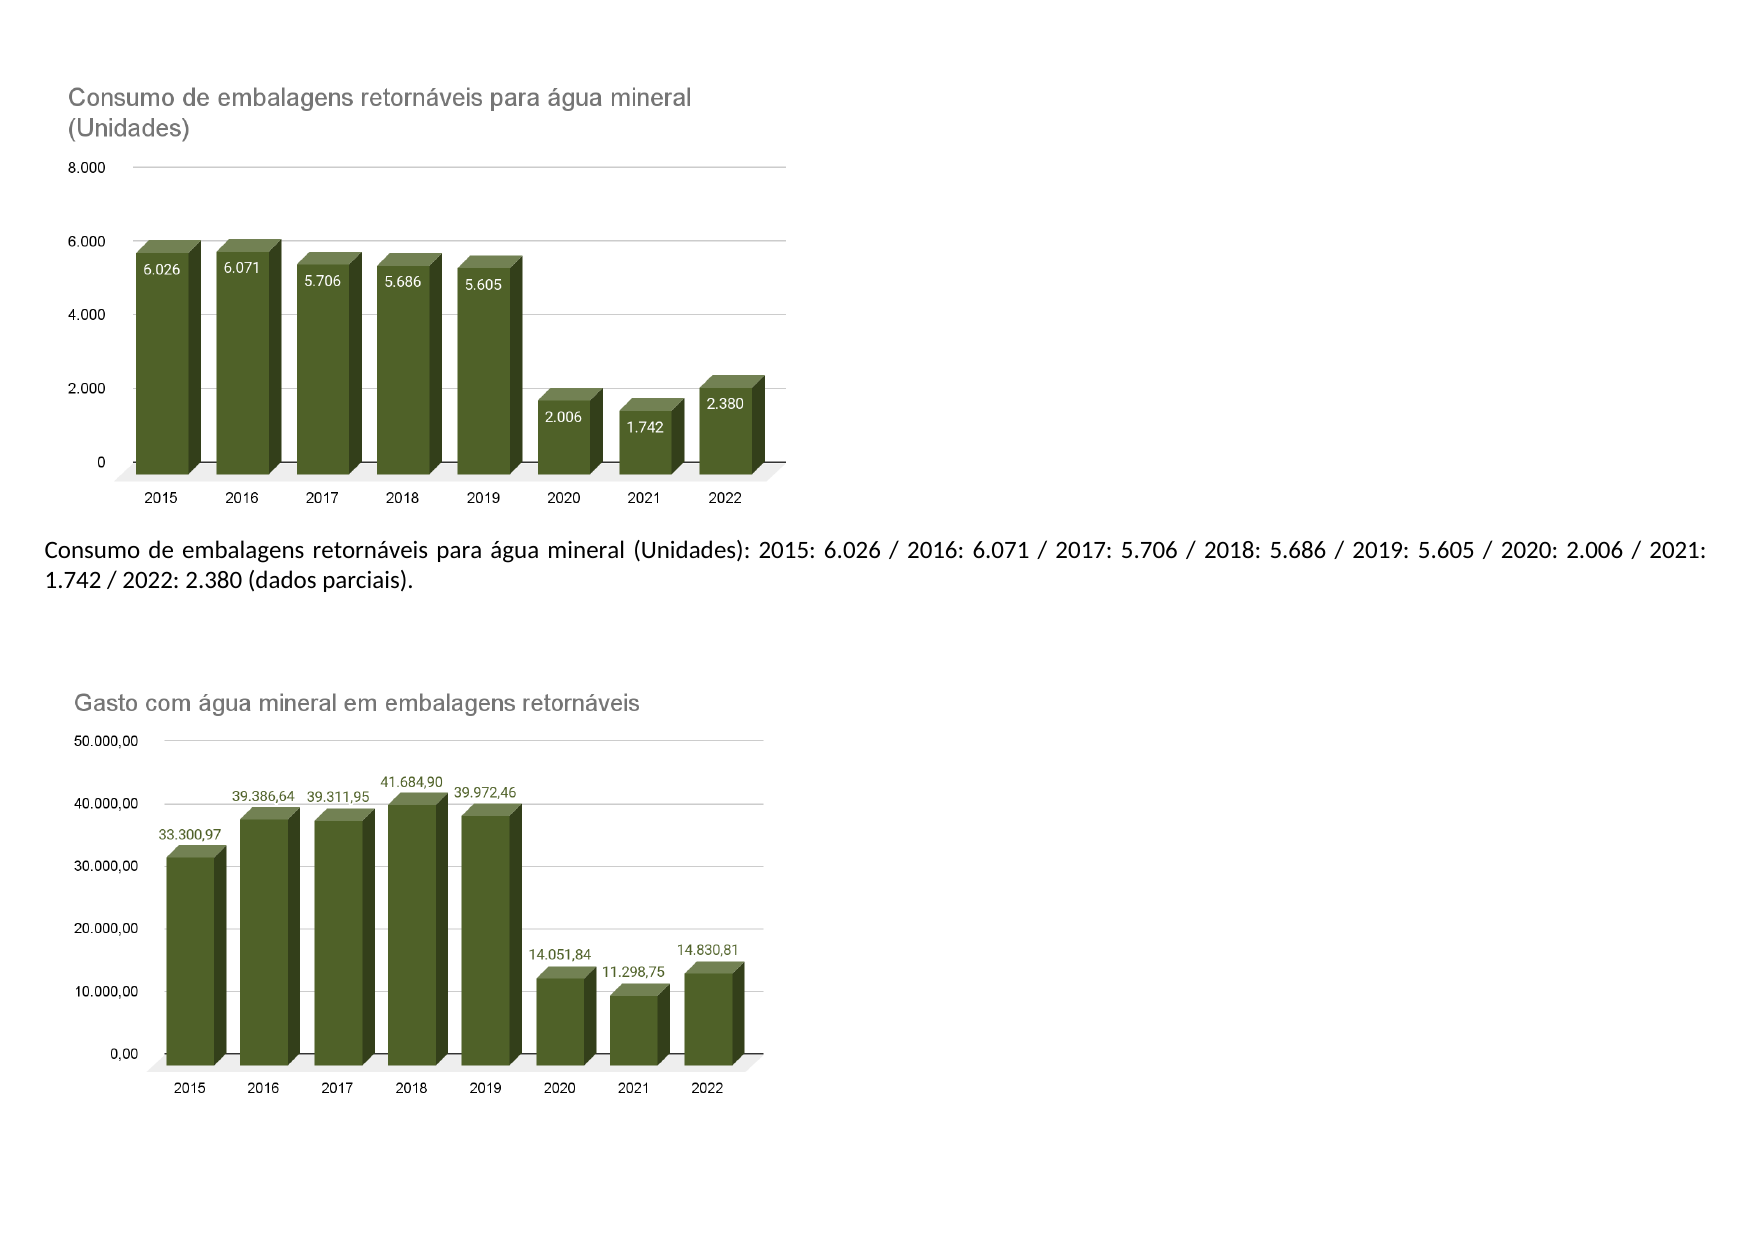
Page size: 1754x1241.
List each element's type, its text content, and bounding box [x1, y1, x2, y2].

text Consumo de embalagens retornáveis para água mineral (Unidades): 2015: 6.026 / 2016: 6.071 / 2017: 5.706 / 2018: 5.686 / 2019: 5.605 / 2020: 2.006 / 2021: 1.742 / 2022: 2.380 (dados parciais). [44, 534, 1712, 595]
